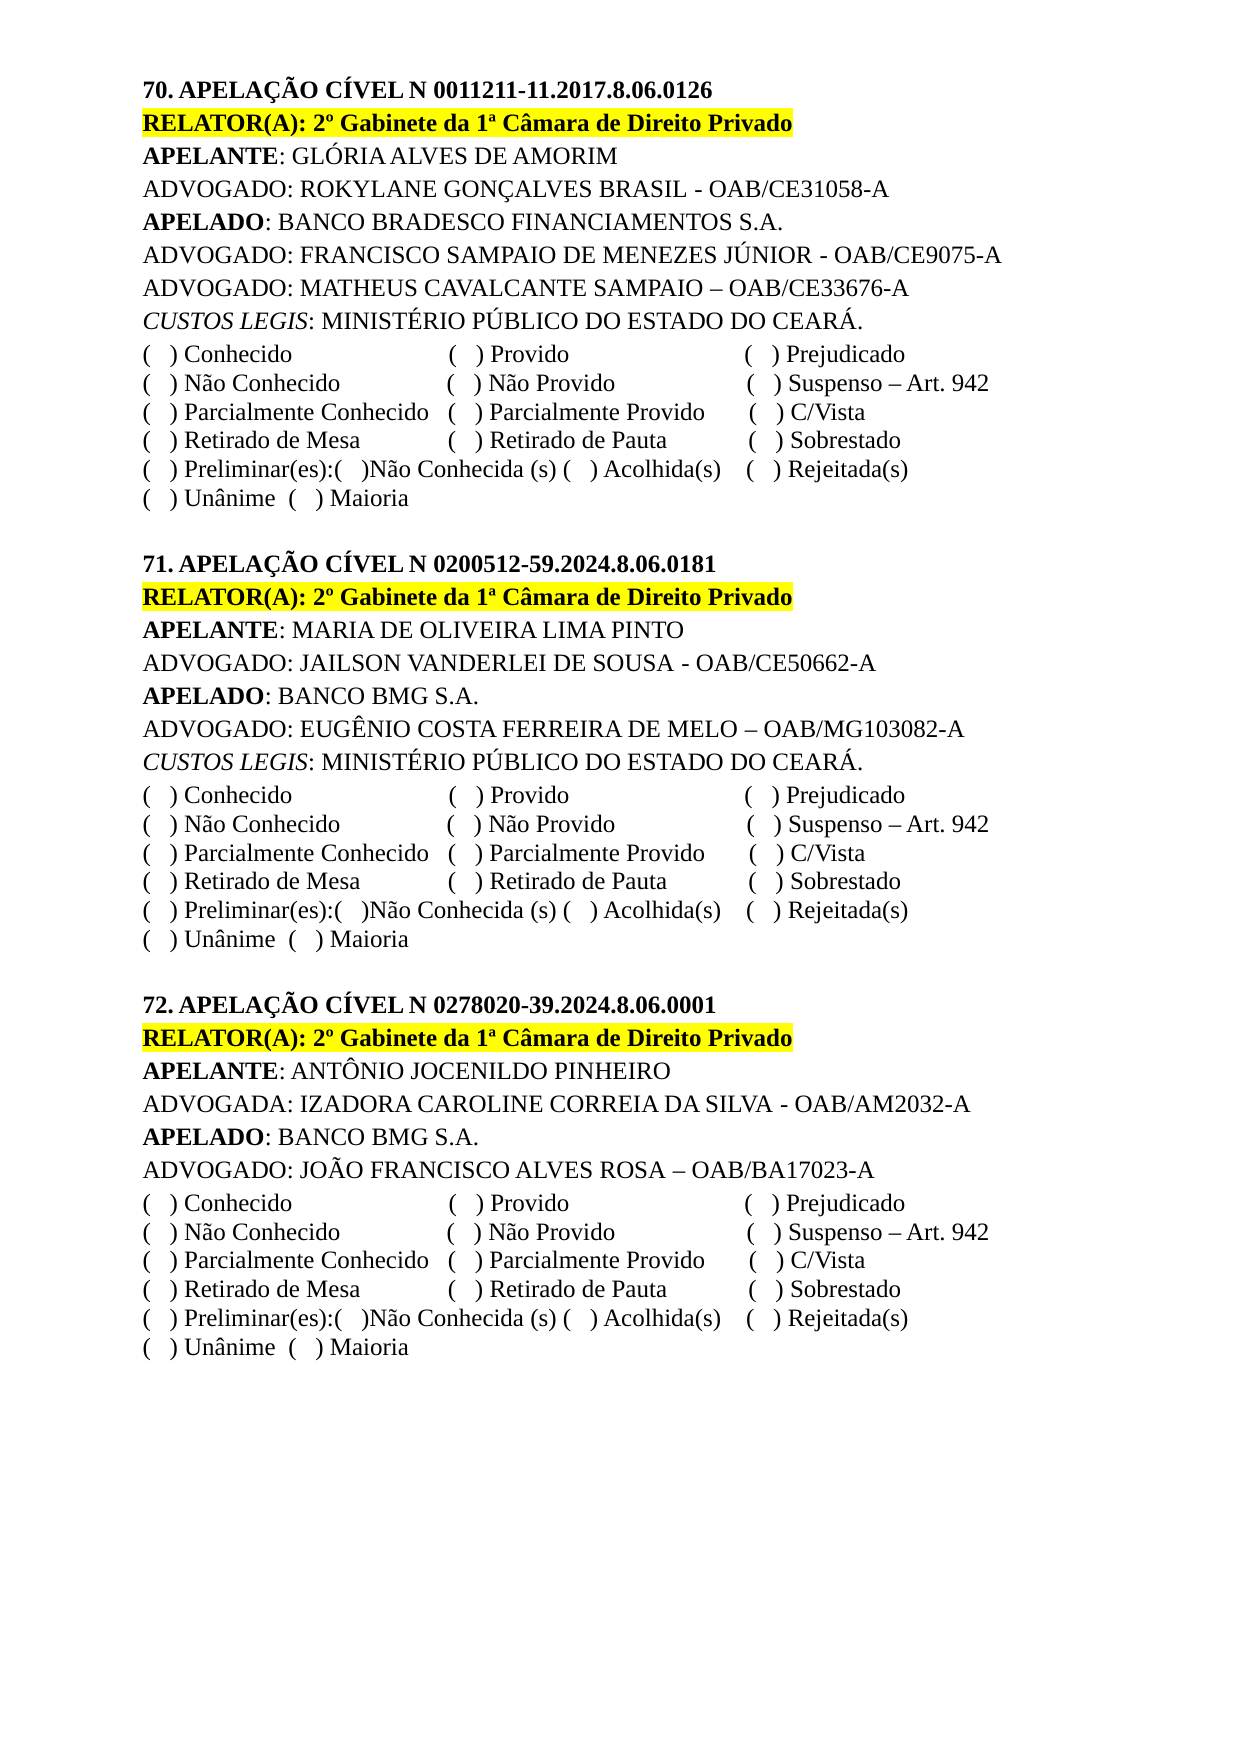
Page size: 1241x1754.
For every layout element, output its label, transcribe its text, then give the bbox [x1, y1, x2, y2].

text 70. APELAÇÃO CÍVEL N 0011211-11.2017.8.06.0126 RELATOR(A): 2º Gabinete da 1ª Câmara de Direito Privado APELANTE: GLÓRIA ALVES DE AMORIM ADVOGADO: ROKYLANE GONÇALVES BRASIL - OAB/CE31058-A APELADO: BANCO BRADESCO FINANCIAMENTOS S.A. ADVOGADO: FRANCISCO SAMPAIO DE MENEZES JÚNIOR - OAB/CE9075-A ADVOGADO: MATHEUS CAVALCANTE SAMPAIO – OAB/CE33676-A [142, 75, 1188, 302]
text ( ) Conhecido ( ) Provido ( ) Prejudicado [142, 780, 1141, 809]
text ( ) Conhecido ( ) Provido ( ) Prejudicado [142, 1188, 1141, 1217]
text ( ) Parcialmente Conhecido ( ) Parcialmente Provido ( ) C/Vista [142, 397, 1158, 425]
text ( ) Não Conhecido ( ) Não Provido ( ) Suspenso – Art. 942 [142, 809, 1158, 838]
text ( ) Unânime ( ) Maioria 71. APELAÇÃO CÍVEL N 0200512-59.2024.8.06.0181 RELATOR(A): 2º Gabinete da 1ª Câmara de Direito Privado APELANTE: MARIA DE OLIVEIRA LIMA PINTO ADVOGADO: JAILSON VANDERLEI DE SOUSA - OAB/CE50662-A APELADO: BANCO BMG S.A. ADVOGADO: EUGÊNIO COSTA FERREIRA DE MELO – OAB/MG103082-A [142, 483, 1188, 743]
text ( ) Não Conhecido ( ) Não Provido ( ) Suspenso – Art. 942 [142, 1217, 1158, 1246]
text CUSTOS LEGIS: MINISTÉRIO PÚBLICO DO ESTADO DO CEARÁ. [142, 306, 1188, 335]
text ( ) Preliminar(es):( )Não Conhecida (s) ( ) Acolhida(s) ( ) Rejeitada(s) [142, 1303, 1158, 1332]
text ( ) Não Conhecido ( ) Não Provido ( ) Suspenso – Art. 942 [142, 368, 1158, 397]
text ( ) Retirado de Mesa ( ) Retirado de Pauta ( ) Sobrestado [142, 1274, 1158, 1303]
text ( ) Parcialmente Conhecido ( ) Parcialmente Provido ( ) C/Vista [142, 1246, 1158, 1274]
text ( ) Unânime ( ) Maioria [142, 1332, 1188, 1427]
text ( ) Unânime ( ) Maioria 72. APELAÇÃO CÍVEL N 0278020-39.2024.8.06.0001 RELATOR(A): 2º Gabinete da 1ª Câmara de Direito Privado APELANTE: ANTÔNIO JOCENILDO PINHEIRO ADVOGADA: IZADORA CAROLINE CORREIA DA SILVA - OAB/AM2032-A APELADO: BANCO BMG S.A. ADVOGADO: JOÃO FRANCISCO ALVES ROSA – OAB/BA17023-A [142, 924, 1188, 1184]
text ( ) Parcialmente Conhecido ( ) Parcialmente Provido ( ) C/Vista [142, 838, 1158, 866]
text ( ) Preliminar(es):( )Não Conhecida (s) ( ) Acolhida(s) ( ) Rejeitada(s) [142, 454, 1158, 483]
text ( ) Preliminar(es):( )Não Conhecida (s) ( ) Acolhida(s) ( ) Rejeitada(s) [142, 895, 1158, 924]
text CUSTOS LEGIS: MINISTÉRIO PÚBLICO DO ESTADO DO CEARÁ. [142, 747, 1188, 776]
text ( ) Retirado de Mesa ( ) Retirado de Pauta ( ) Sobrestado [142, 866, 1158, 895]
text ( ) Retirado de Mesa ( ) Retirado de Pauta ( ) Sobrestado [142, 425, 1158, 454]
text ( ) Conhecido ( ) Provido ( ) Prejudicado [142, 339, 1141, 368]
